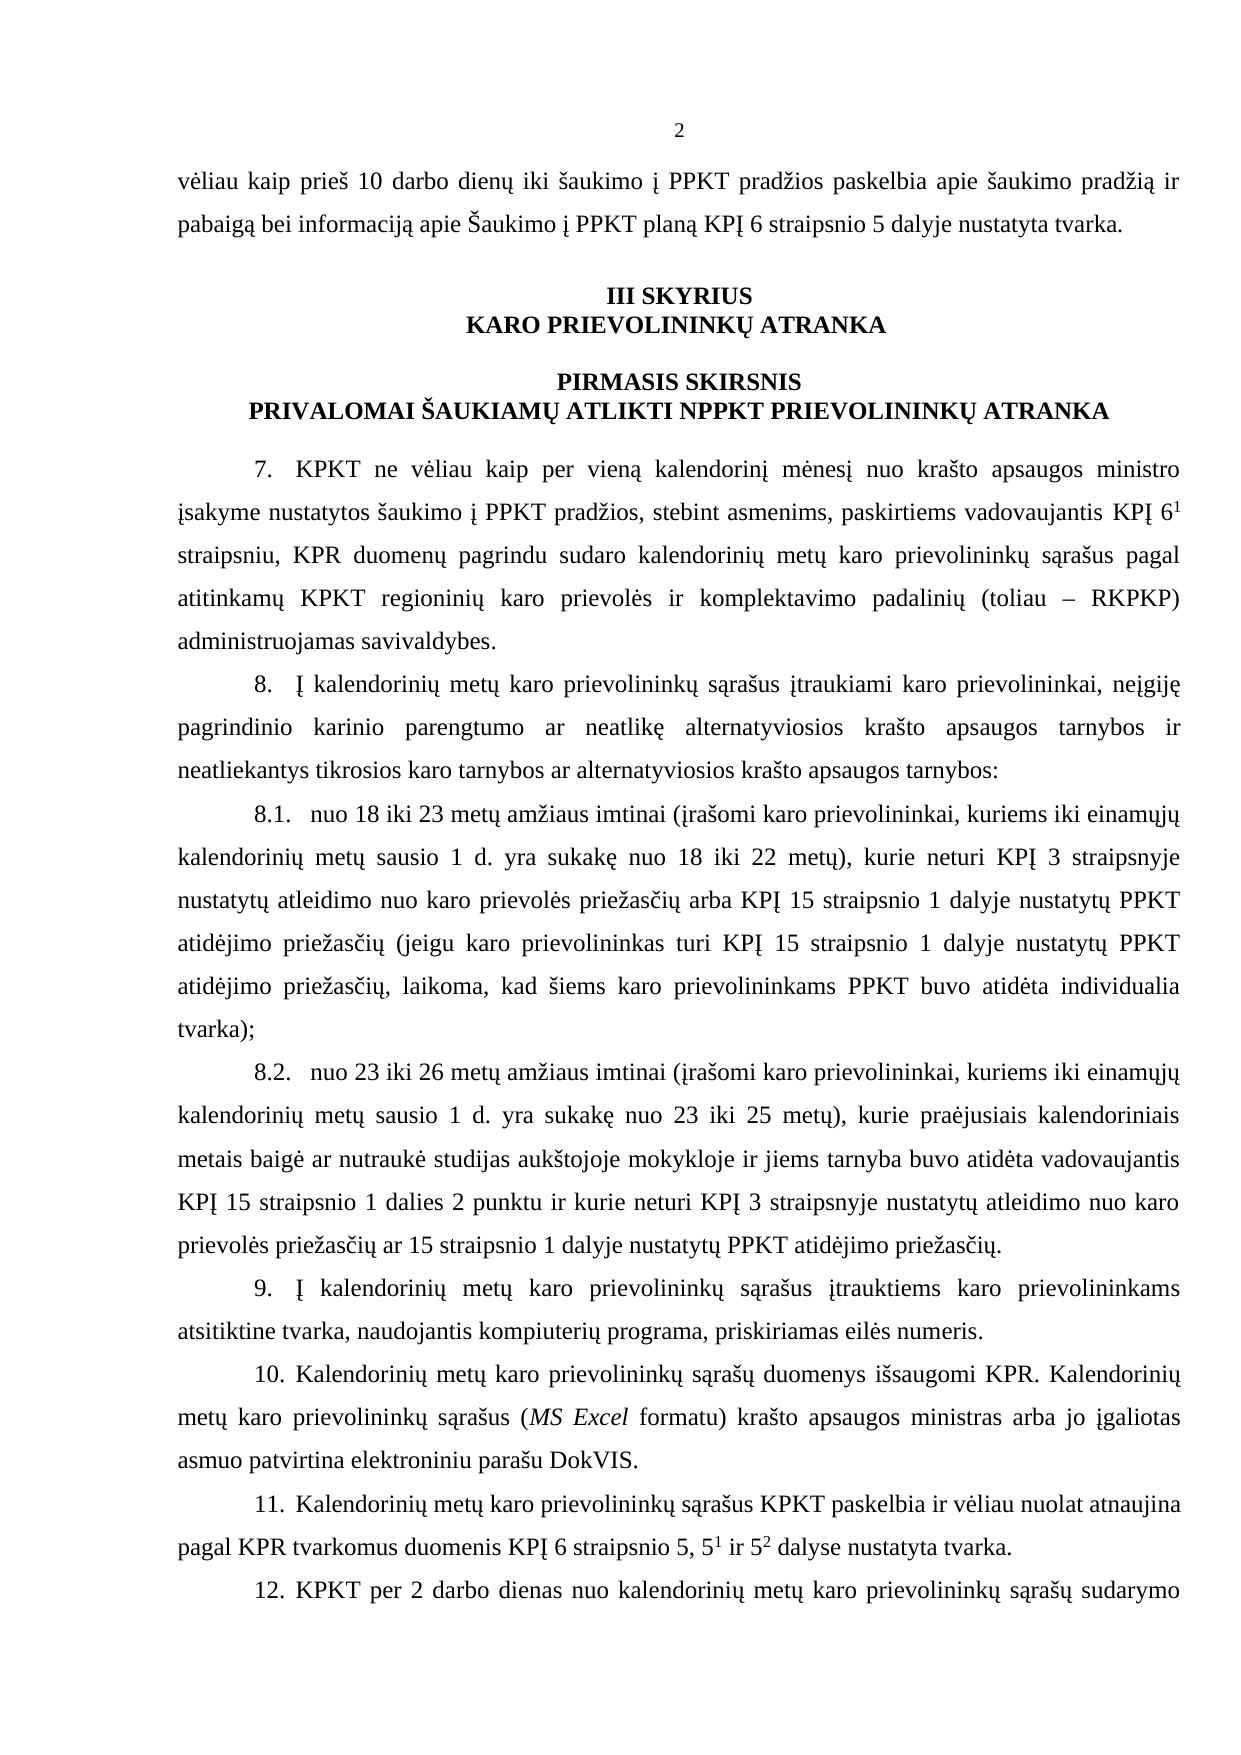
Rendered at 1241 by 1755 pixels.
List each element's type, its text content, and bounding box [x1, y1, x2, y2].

text 9. Į kalendorinių metų karo prievolininkų sąrašus įtrauktiems karo prievolininkams atsitiktine tvarka, naudojantis kompiuterių programa, priskiriamas eilės numeris. [177, 1273, 1181, 1345]
text 11. Kalendorinių metų karo prievolininkų sąrašus KPKT paskelbia ir vėliau nuolat atnaujina pagal KPR tvarkomus duomenis KPĮ 6 straipsnio 5, 51 ir 52 dalyse nustatyta tvarka. [177, 1489, 1181, 1561]
text III SKYRIUS [177, 281, 1181, 310]
text 12. KPKT per 2 darbo dienas nuo kalendorinių metų karo prievolininkų sąrašų sudarymo [177, 1575, 1181, 1604]
text 8. Į kalendorinių metų karo prievolininkų sąrašus įtraukiami karo prievolininkai, neįgiję pagrindinio karinio parengtumo ar neatlikę alternatyviosios krašto apsaugos tarnybos ir neatliekantys tikrosios karo tarnybos ar alternatyviosios krašto apsaugos tarnybos: [177, 669, 1181, 784]
text 8.2. nuo 23 iki 26 metų amžiaus imtinai (įrašomi karo prievolininkai, kuriems iki einamųjų kalendorinių metų sausio 1 d. yra sukakę nuo 23 iki 25 metų), kurie praėjusiais kalendoriniais metais baigė ar nutraukė studijas aukštojoje mokykloje ir jiems tarnyba buvo atidėta vadovaujantis KPĮ 15 straipsnio 1 dalies 2 punktu ir kurie neturi KPĮ 3 straipsnyje nustatytų atleidimo nuo karo prievolės priežasčių ar 15 straipsnio 1 dalyje nustatytų PPKT atidėjimo priežasčių. [177, 1057, 1181, 1259]
text vėliau kaip prieš 10 darbo dienų iki šaukimo į PPKT pradžios paskelbia apie šaukimo pradžią ir pabaigą bei informaciją apie Šaukimo į PPKT planą KPĮ 6 straipsnio 5 dalyje nustatyta tvarka. [177, 166, 1181, 238]
text 10. Kalendorinių metų karo prievolininkų sąrašų duomenys išsaugomi KPR. Kalendorinių metų karo prievolininkų sąrašus (MS Excel formatu) krašto apsaugos ministras arba jo įgaliotas asmuo patvirtina elektroniniu parašu DokVIS. [177, 1359, 1181, 1474]
text 7. KPKT ne vėliau kaip per vieną kalendorinį mėnesį nuo krašto apsaugos ministro įsakyme nustatytos šaukimo į PPKT pradžios, stebint asmenims, paskirtiems vadovaujantis KPĮ 61 straipsniu, KPR duomenų pagrindu sudaro kalendorinių metų karo prievolininkų sąrašus pagal atitinkamų KPKT regioninių karo prievolės ir komplektavimo padalinių (toliau – RKPKP) administruojamas savivaldybes. [177, 454, 1181, 655]
text PRIVALOMAI ŠAUKIAMŲ ATLIKTI NPPKT PRIEVOLININKŲ ATRANKA [177, 396, 1181, 425]
text 8.1. nuo 18 iki 23 metų amžiaus imtinai (įrašomi karo prievolininkai, kuriems iki einamųjų kalendorinių metų sausio 1 d. yra sukakę nuo 18 iki 22 metų), kurie neturi KPĮ 3 straipsnyje nustatytų atleidimo nuo karo prievolės priežasčių arba KPĮ 15 straipsnio 1 dalyje nustatytų PPKT atidėjimo priežasčių (jeigu karo prievolininkas turi KPĮ 15 straipsnio 1 dalyje nustatytų PPKT atidėjimo priežasčių, laikoma, kad šiems karo prievolininkams PPKT buvo atidėta individualia tvarka); [177, 799, 1181, 1043]
text PIRMASIS SKIRSNIS [177, 367, 1181, 396]
text Karo prievolininkų atranka [177, 310, 1181, 339]
